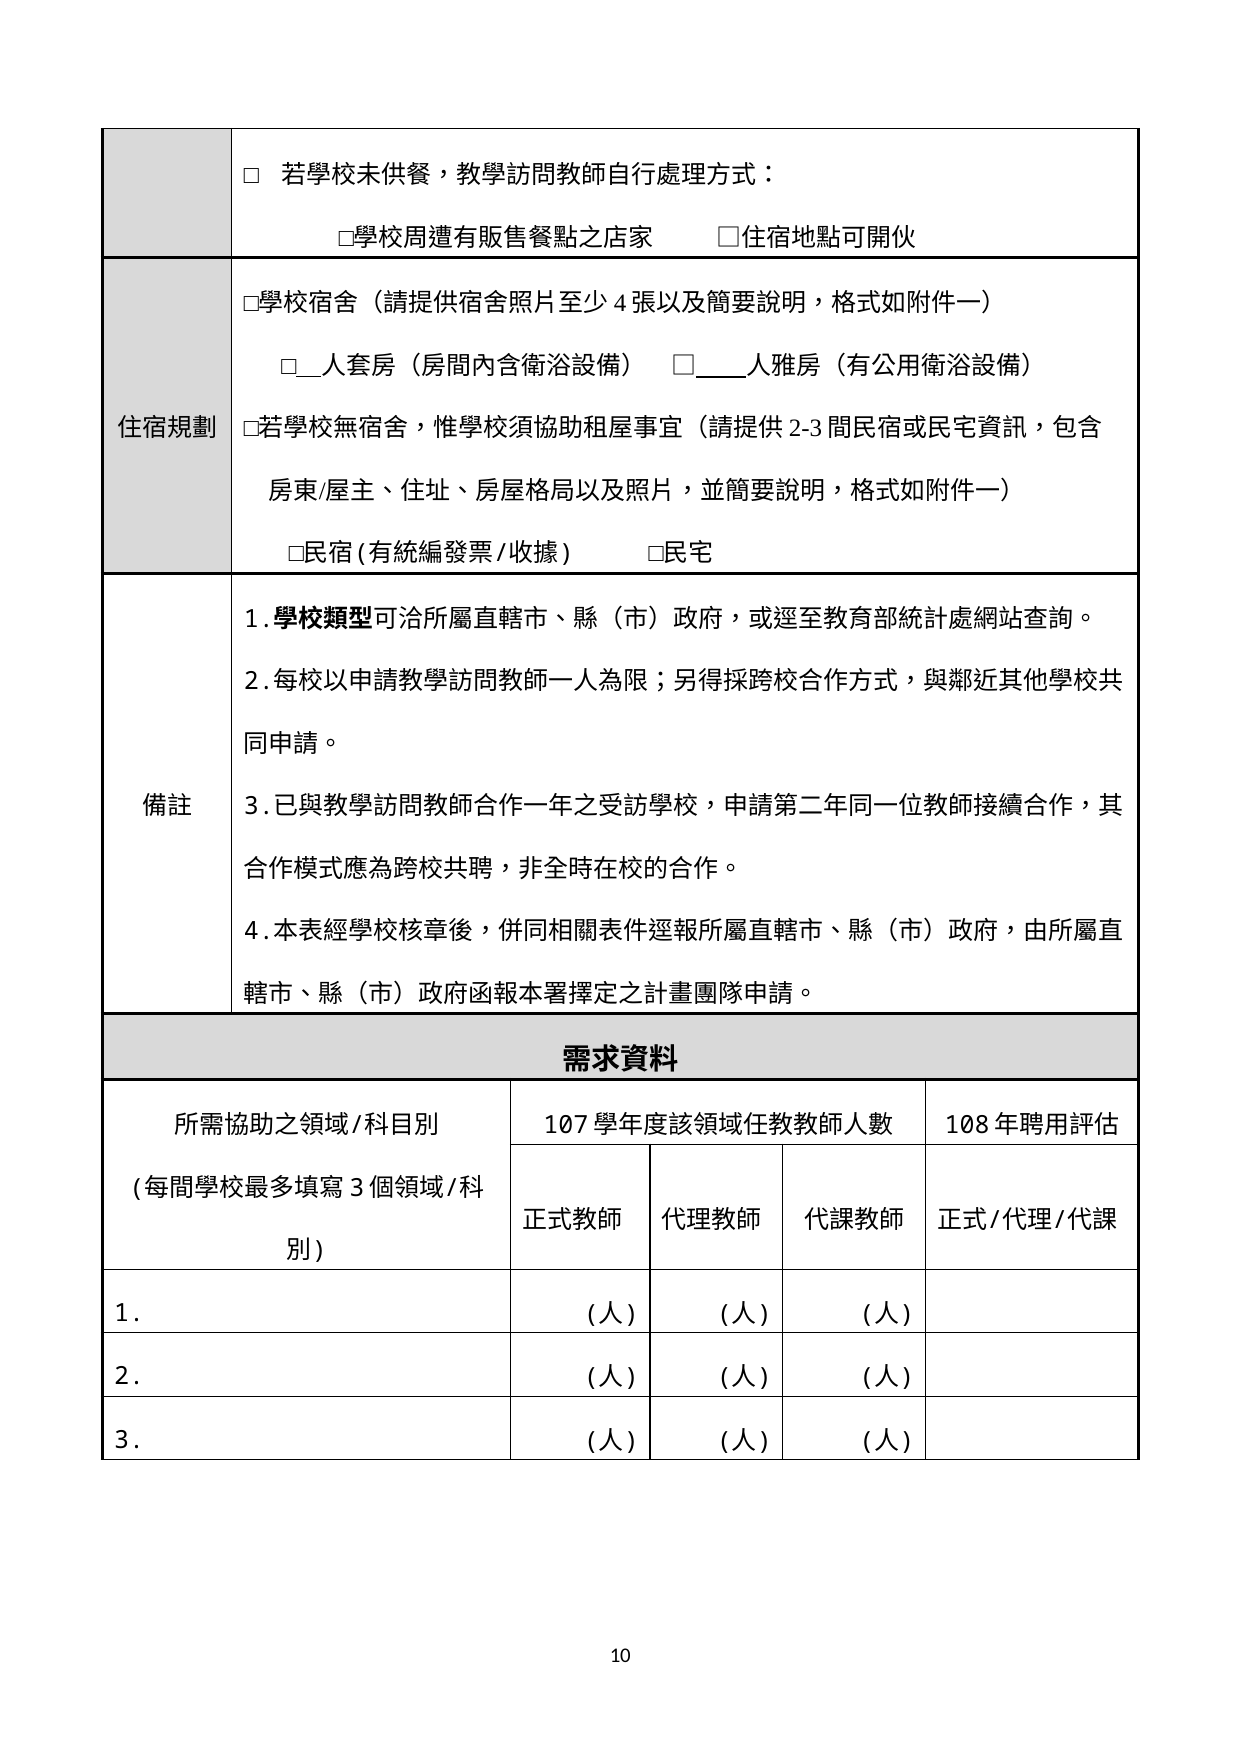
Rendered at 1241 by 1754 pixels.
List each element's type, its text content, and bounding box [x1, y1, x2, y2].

table_cell 1.學校類型可洽所屬直轄市、縣（市）政府，或逕至教育部統計處網站查詢。 2.每校以申請教學訪問教師一人為限；另得採跨校合作方式，與鄰近其他學校共同申請。 3.已與教學訪問教師合作一年之受訪學校，申請第二年同一位教師接續合作，其合作模式應為跨校共聘，非全時在校的合作。 4.本表經學校核章後，併同相關表件逕報所屬直轄市、縣（市）政府，由所屬直轄市、縣（市）政府函報本署擇定之計畫團隊申請。 [232, 575, 1137, 1012]
table_cell (人) [511, 1333, 649, 1396]
table_cell 代理教師 [651, 1145, 782, 1268]
table_cell 正式教師 [511, 1145, 649, 1268]
table_cell (人) [511, 1270, 649, 1332]
table_cell □學校宿舍（請提供宿舍照片至少4張以及簡要說明，格式如附件一） □ 人套房（房間內含衛浴設備） □ 人雅房（有公用衛浴設備） □若學校無宿舍，惟學校須協助租屋事宜（請提供2-3間民宿或民宅資訊，包含房東/屋主、住址、房屋格局以及照片，並簡要說明，格式如附件一） □民宿(有統編發票/收據) □民宅 [232, 259, 1137, 572]
table_cell (人) [651, 1270, 782, 1332]
table_cell 3. [104, 1397, 510, 1459]
table_cell 108年聘用評估 [926, 1081, 1137, 1143]
table_cell 住宿規劃 [104, 259, 231, 572]
table_cell [926, 1397, 1137, 1459]
table_cell 所需協助之領域/科目別 (每間學校最多填寫3個領域/科別) [104, 1081, 510, 1268]
table_cell (人) [783, 1333, 925, 1396]
table_cell 2. [104, 1333, 510, 1396]
table_cell (人) [511, 1397, 649, 1459]
table_cell 107學年度該領域任教教師人數 [511, 1081, 925, 1143]
table_cell (人) [783, 1397, 925, 1459]
table_cell 備註 [104, 575, 231, 1012]
table_cell 1. [104, 1270, 510, 1332]
table_cell [926, 1333, 1137, 1396]
table_cell [926, 1270, 1137, 1332]
table_cell 正式/代理/代課 [926, 1145, 1137, 1268]
table_cell (人) [651, 1397, 782, 1459]
table_cell [104, 129, 231, 256]
table_cell (人) [783, 1270, 925, 1332]
table_cell (人) [651, 1333, 782, 1396]
table_cell 學校未來供餐方式：早餐(□自費□免費□未提供) 午餐(□自費□免費□未提供) 晚餐(□自費□免費□未提供) 若學校未供餐，教學訪問教師自行處理方式： □學校周遭有販售餐點之店家 □住宿地點可開伙 [232, 129, 1137, 256]
table_cell 代課教師 [783, 1145, 925, 1268]
table_cell 需求資料 [104, 1015, 1137, 1078]
